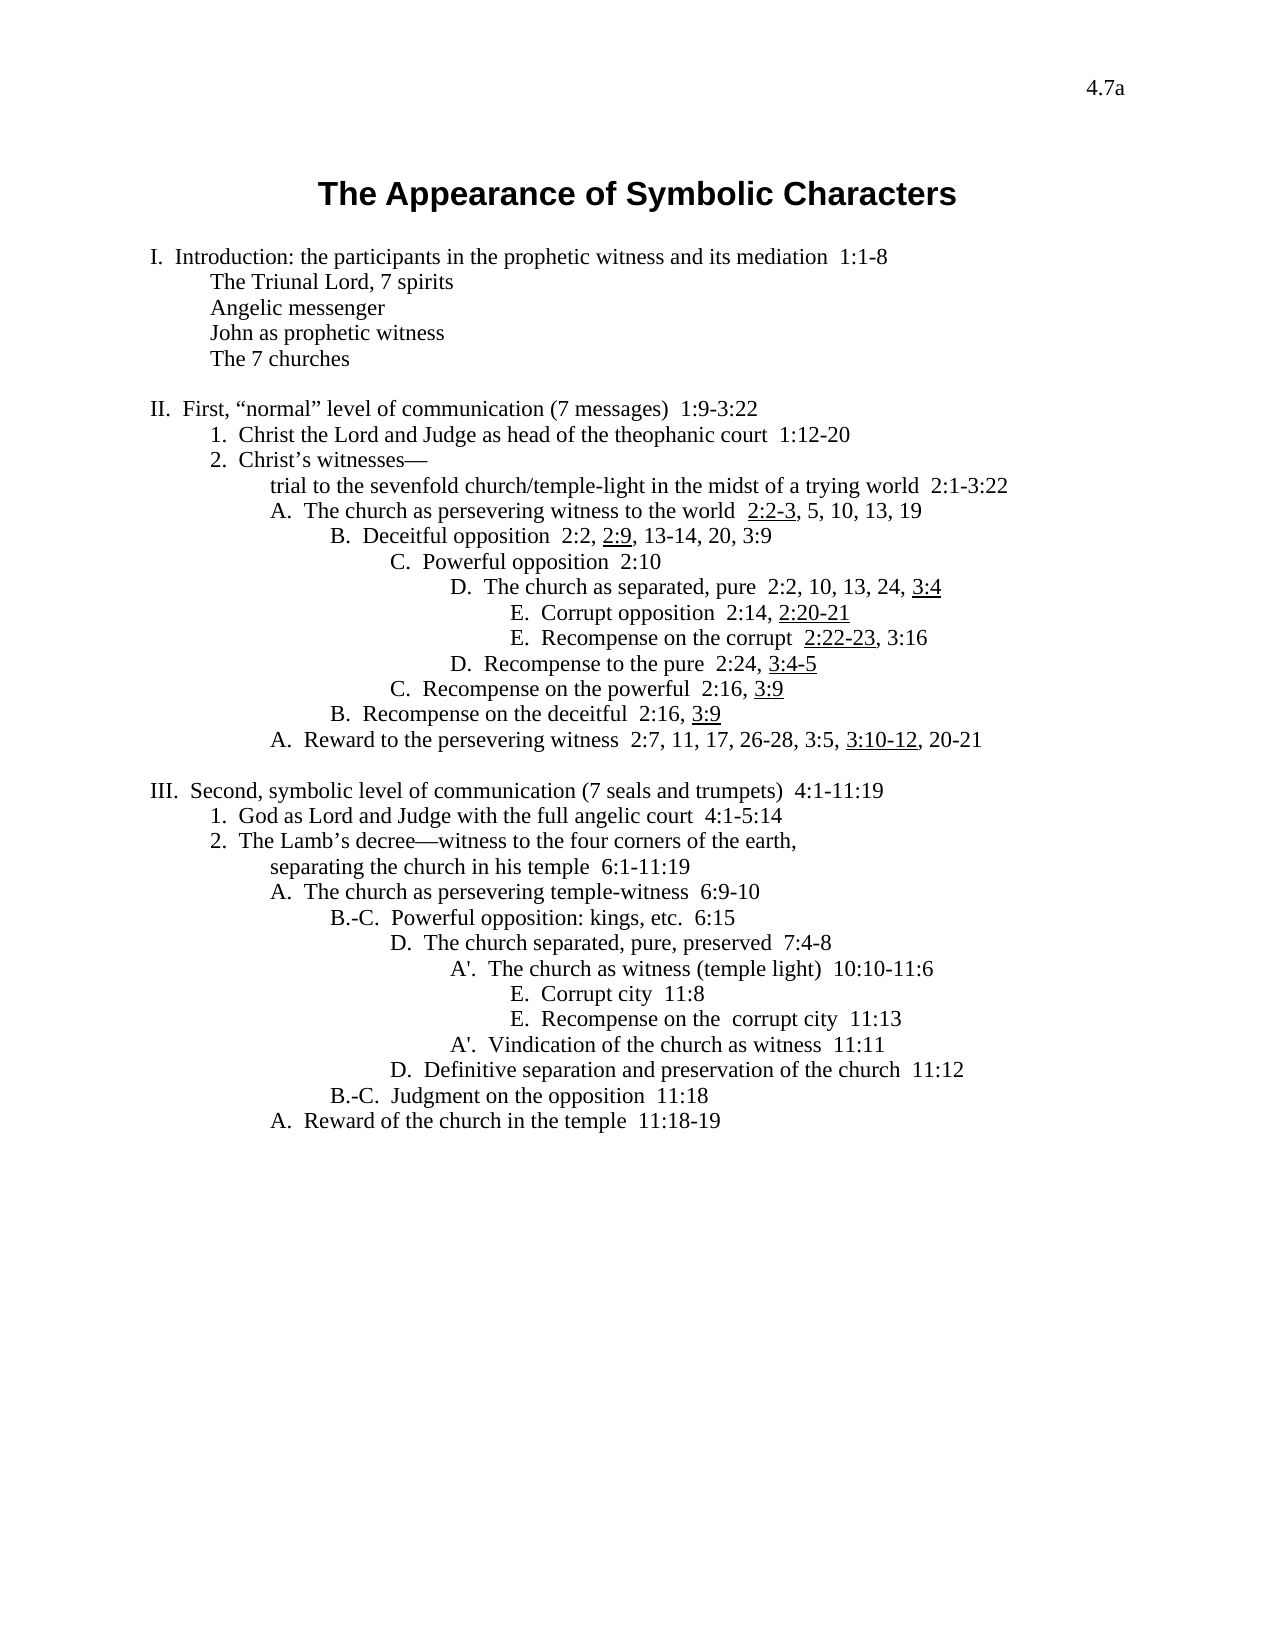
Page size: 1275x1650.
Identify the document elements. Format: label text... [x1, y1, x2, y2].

text The Triunal Lord, 7 spirits [150, 269, 1125, 295]
text John as prophetic witness [150, 320, 1125, 346]
title The Appearance of Symbolic Characters [150, 175, 1125, 212]
text II. First, “normal” level of communication (7 messages) 1:9-3:22 [150, 396, 1125, 422]
text trial to the sevenfold church/temple-light in the midst of a trying world 2:1-3:22 [150, 473, 1125, 498]
text A'. Vindication of the church as witness 11:11 [150, 1032, 1125, 1057]
text A. The church as persevering temple-witness 6:9-10 [150, 879, 1125, 905]
text D. The church separated, pure, preserved 7:4-8 [150, 930, 1125, 956]
text III. Second, symbolic level of communication (7 seals and trumpets) 4:1-11:19 [150, 778, 1125, 803]
text E. Recompense on the corrupt city 11:13 [150, 1006, 1125, 1032]
text A'. The church as witness (temple light) 10:10-11:6 [150, 956, 1125, 981]
text B. Recompense on the deceitful 2:16, 3:9 [150, 701, 1125, 727]
text E. Recompense on the corrupt 2:22-23, 3:16 [150, 625, 1125, 651]
text 2. Christ’s witnesses— [150, 447, 1125, 473]
text 2. The Lamb’s decree—witness to the four corners of the earth, [150, 828, 1125, 854]
text A. Reward to the persevering witness 2:7, 11, 17, 26-28, 3:5, 3:10-12, 20-21 [150, 727, 1125, 752]
text D. Recompense to the pure 2:24, 3:4-5 [150, 651, 1125, 676]
text 1. God as Lord and Judge with the full angelic court 4:1-5:14 [150, 803, 1125, 828]
text C. Powerful opposition 2:10 [150, 549, 1125, 574]
text 1. Christ the Lord and Judge as head of the theophanic court 1:12-20 [150, 422, 1125, 447]
text I. Introduction: the participants in the prophetic witness and its mediation 1:1-8 [150, 244, 1125, 269]
text E. Corrupt city 11:8 [150, 981, 1125, 1006]
text D. The church as separated, pure 2:2, 10, 13, 24, 3:4 [150, 574, 1125, 600]
text E. Corrupt opposition 2:14, 2:20-21 [150, 600, 1125, 625]
text B.-C. Powerful opposition: kings, etc. 6:15 [150, 905, 1125, 930]
text C. Recompense on the powerful 2:16, 3:9 [150, 676, 1125, 701]
text separating the church in his temple 6:1-11:19 [150, 854, 1125, 879]
text D. Definitive separation and preservation of the church 11:12 [150, 1057, 1125, 1083]
text Angelic messenger [150, 295, 1125, 320]
text B. Deceitful opposition 2:2, 2:9, 13-14, 20, 3:9 [150, 523, 1125, 549]
text The 7 churches [150, 346, 1125, 371]
text B.-C. Judgment on the opposition 11:18 [150, 1083, 1125, 1108]
text A. Reward of the church in the temple 11:18-19 [150, 1108, 1125, 1133]
text A. The church as persevering witness to the world 2:2-3, 5, 10, 13, 19 [150, 498, 1125, 523]
